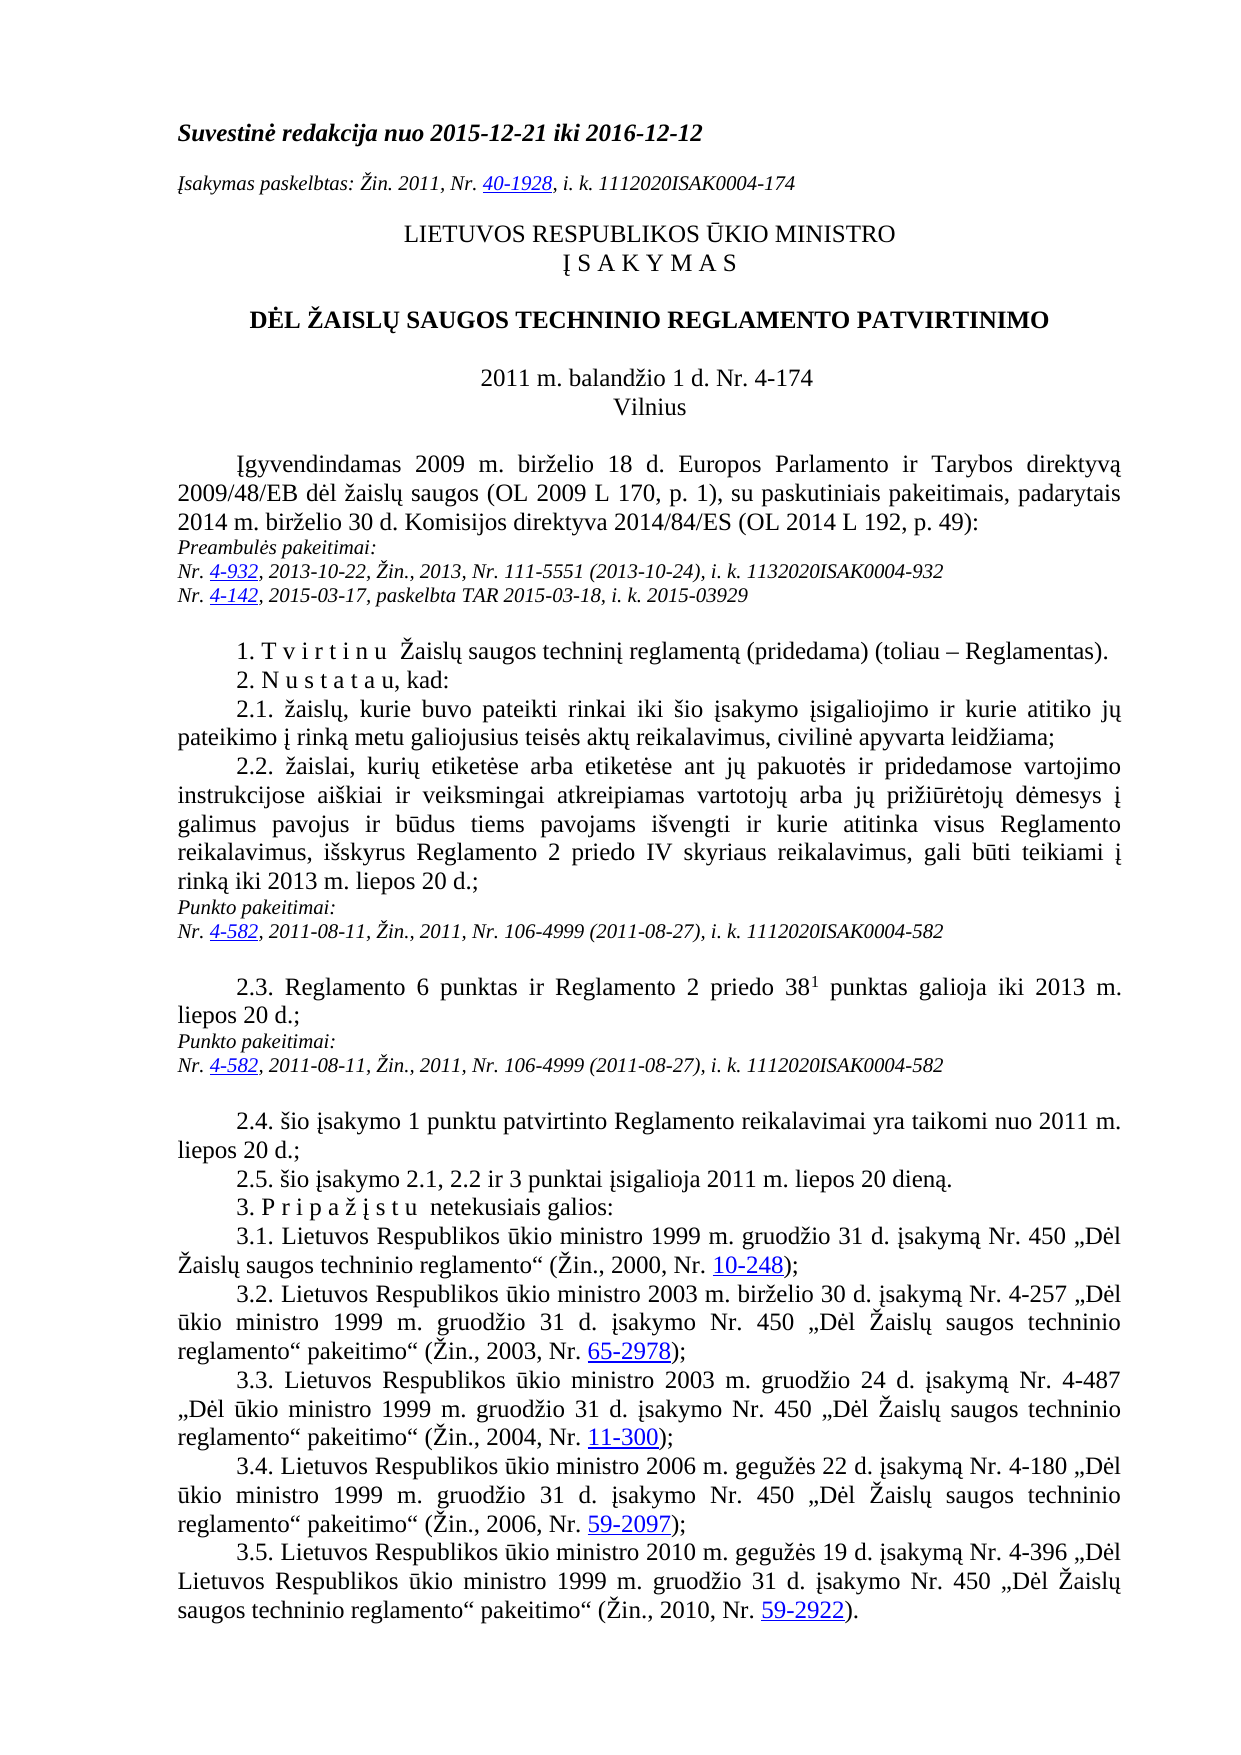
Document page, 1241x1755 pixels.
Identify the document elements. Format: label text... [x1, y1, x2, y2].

text Punkto pakeitimai: [177, 895, 1122, 919]
text 3.5. Lietuvos Respublikos ūkio ministro 2010 m. gegužės 19 d. įsakymą Nr. 4-396 „Dėl Lietuvos Respublikos ūkio ministro 1999 m. gruodžio 31 d. įsakymo Nr. 450 „Dėl Žaislų saugos techninio reglamento“ pakeitimo“ (Žin., 2010, Nr. 59-2922). [177, 1537, 1122, 1624]
text Nr. 4-582, 2011-08-11, Žin., 2011, Nr. 106-4999 (2011-08-27), i. k. 1112020ISAK0004-582 [177, 1053, 1122, 1077]
text Punkto pakeitimai: [177, 1029, 1122, 1053]
text 2.4. šio įsakymo 1 punktu patvirtinto Reglamento reikalavimai yra taikomi nuo 2011 m. liepos 20 d.; [177, 1106, 1122, 1164]
text Nr. 4-932, 2013-10-22, Žin., 2013, Nr. 111-5551 (2013-10-24), i. k. 1132020ISAK0004-932 [177, 559, 1122, 583]
text 3.4. Lietuvos Respublikos ūkio ministro 2006 m. gegužės 22 d. įsakymą Nr. 4-180 „Dėl ūkio ministro 1999 m. gruodžio 31 d. įsakymo Nr. 450 „Dėl Žaislų saugos techninio reglamento“ pakeitimo“ (Žin., 2006, Nr. 59-2097); [177, 1451, 1122, 1537]
text Vilnius [177, 392, 1122, 420]
text 2. Nustatau, kad: [177, 665, 1122, 694]
text 3.3. Lietuvos Respublikos ūkio ministro 2003 m. gruodžio 24 d. įsakymą Nr. 4-487 „Dėl ūkio ministro 1999 m. gruodžio 31 d. įsakymo Nr. 450 „Dėl Žaislų saugos techninio reglamento“ pakeitimo“ (Žin., 2004, Nr. 11-300); [177, 1365, 1122, 1451]
text 1. Tvirtinu Žaislų saugos techninį reglamentą (pridedama) (toliau – Reglamentas). [177, 636, 1122, 665]
text 3.1. Lietuvos Respublikos ūkio ministro 1999 m. gruodžio 31 d. įsakymą Nr. 450 „Dėl Žaislų saugos techninio reglamento“ (Žin., 2000, Nr. 10-248); [177, 1221, 1122, 1279]
text Nr. 4-582, 2011-08-11, Žin., 2011, Nr. 106-4999 (2011-08-27), i. k. 1112020ISAK0004-582 [177, 919, 1122, 943]
text Nr. 4-142, 2015-03-17, paskelbta TAR 2015-03-18, i. k. 2015-03929 [177, 583, 1122, 607]
text Įsakymas paskelbtas: Žin. 2011, Nr. 40-1928, i. k. 1112020ISAK0004-174 [177, 171, 1122, 195]
text 3.2. Lietuvos Respublikos ūkio ministro 2003 m. birželio 30 d. įsakymą Nr. 4-257 „Dėl ūkio ministro 1999 m. gruodžio 31 d. įsakymo Nr. 450 „Dėl Žaislų saugos techninio reglamento“ pakeitimo“ (Žin., 2003, Nr. 65-2978); [177, 1279, 1122, 1365]
text 2.1. žaislų, kurie buvo pateikti rinkai iki šio įsakymo įsigaliojimo ir kurie atitiko jų pateikimo į rinką metu galiojusius teisės aktų reikalavimus, civilinė apyvarta leidžiama; [177, 694, 1122, 751]
text 3. Pripažįstu netekusiais galios: [177, 1192, 1122, 1221]
text ĮSAKYMAS [177, 248, 1122, 277]
text Preambulės pakeitimai: [177, 535, 1122, 559]
text DĖL ŽAISLŲ SAUGOS TECHNINIO REGLAMENTO PATVIRTINIMO [177, 305, 1122, 334]
text 2011 m. balandžio 1 d. Nr. 4-174 [177, 363, 1122, 392]
text 2.2. žaislai, kurių etiketėse arba etiketėse ant jų pakuotės ir pridedamose vartojimo instrukcijose aiškiai ir veiksmingai atkreipiamas vartotojų arba jų prižiūrėtojų dėmesys į galimus pavojus ir būdus tiems pavojams išvengti ir kurie atitinka visus Reglamento reikalavimus, išskyrus Reglamento 2 priedo IV skyriaus reikalavimus, gali būti teikiami į rinką iki 2013 m. liepos 20 d.; [177, 751, 1122, 895]
text Įgyvendindamas 2009 m. birželio 18 d. Europos Parlamento ir Tarybos direktyvą 2009/48/EB dėl žaislų saugos (OL 2009 L 170, p. 1), su paskutiniais pakeitimais, padarytais 2014 m. birželio 30 d. Komisijos direktyva 2014/84/ES (OL 2014 L 192, p. 49): [177, 449, 1122, 535]
text LIETUVOS RESPUBLIKOS ŪKIO MINISTRO [177, 219, 1122, 248]
text 2.3. Reglamento 6 punktas ir Reglamento 2 priedo 381 punktas galioja iki 2013 m. liepos 20 d.; [177, 972, 1122, 1029]
text Suvestinė redakcija nuo 2015-12-21 iki 2016-12-12 [177, 118, 1122, 147]
text 2.5. šio įsakymo 2.1, 2.2 ir 3 punktai įsigalioja 2011 m. liepos 20 dieną. [177, 1164, 1122, 1192]
